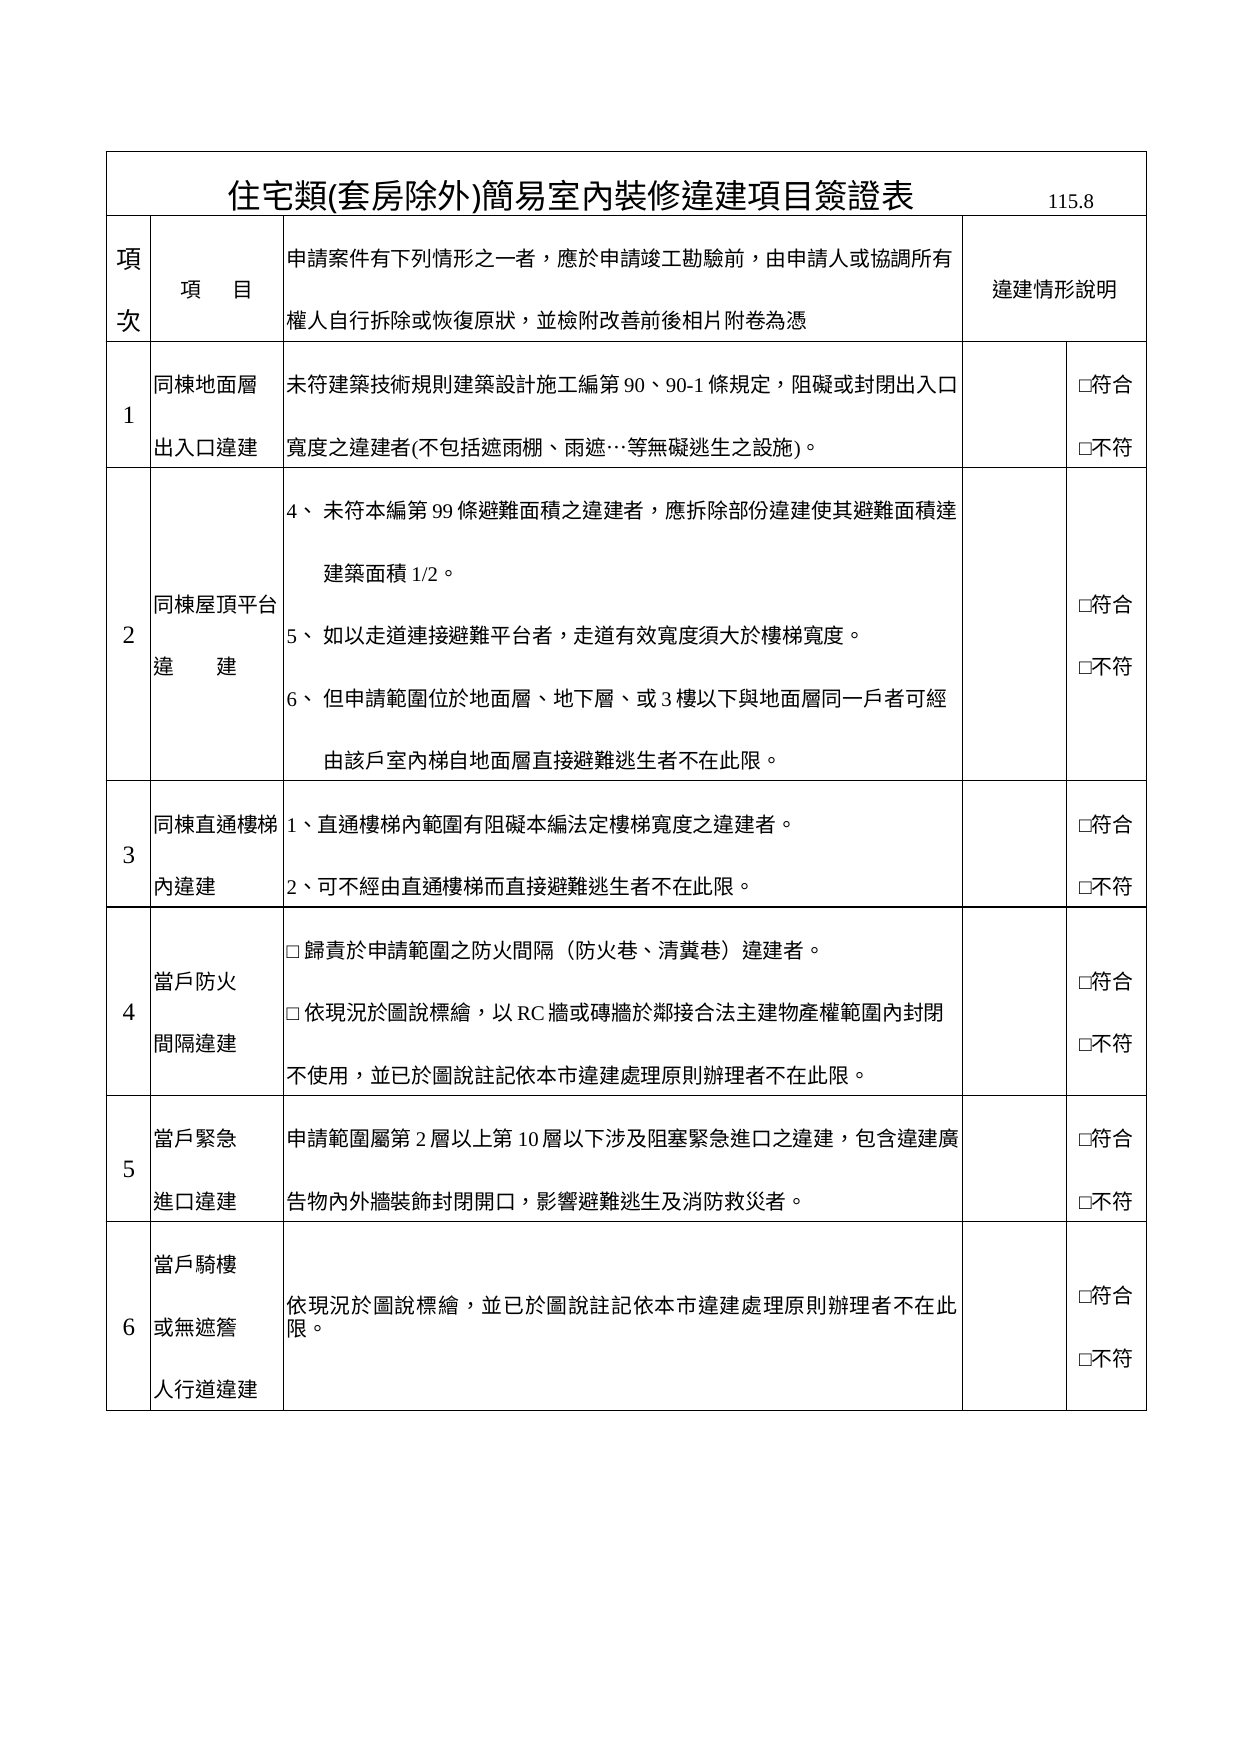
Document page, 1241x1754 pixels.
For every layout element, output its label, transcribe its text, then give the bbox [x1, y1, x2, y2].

table_cell 當戶騎樓 或無遮簷 人行道違建 [151, 1222, 283, 1409]
table_cell 依現況於圖說標繪，並已於圖說註記依本市違建處理原則辦理者不在此限。 [284, 1222, 962, 1409]
table_cell □符合 □不符 [1067, 1222, 1146, 1409]
table_cell 1、直通樓梯內範圍有阻礙本編法定樓梯寬度之違建者。 2、可不經由直通樓梯而直接避難逃生者不在此限。 [284, 781, 962, 906]
table_cell 當戶緊急 進口違建 [151, 1096, 283, 1221]
table_cell 3 [107, 781, 150, 906]
table_cell □符合 □不符 [1067, 781, 1146, 906]
table_cell 項 次 [107, 216, 150, 341]
table_cell [963, 1096, 1066, 1221]
table_cell 項 目 [151, 216, 283, 341]
table_cell [963, 908, 1066, 1095]
table_cell □符合 □不符 [1067, 468, 1146, 780]
table_cell □符合 □不符 [1067, 908, 1146, 1095]
table_cell 1 [107, 342, 150, 467]
table_cell 2 [107, 468, 150, 780]
table_cell 同棟屋頂平台 違 建 [151, 468, 283, 780]
table_cell □符合 □不符 [1067, 1096, 1146, 1221]
table_cell □符合 □不符 [1067, 342, 1146, 467]
table_cell 當戶防火 間隔違建 [151, 908, 283, 1095]
table_cell 6 [107, 1222, 150, 1409]
table_cell [963, 781, 1066, 906]
table_cell [963, 468, 1066, 780]
table_cell 未符本編第99條避難面積之違建者，應拆除部份違建使其避難面積達建築面積1/2。 如以走道連接避難平台者，走道有效寬度須大於樓梯寬度。 但申請範圍位於地面層、地下層、或3樓以下與地面層同一戶者可經由該戶室內梯自地面層直接避難逃生者不在此限。 [284, 468, 962, 780]
table_cell 申請案件有下列情形之一者，應於申請竣工勘驗前，由申請人或協調所有權人自行拆除或恢復原狀，並檢附改善前後相片附卷為憑 [284, 216, 962, 341]
table_cell [963, 342, 1066, 467]
table_cell 未符建築技術規則建築設計施工編第90、90-1條規定，阻礙或封閉出入口寬度之違建者(不包括遮雨棚、雨遮…等無礙逃生之設施)。 [284, 342, 962, 467]
table_cell 同棟地面層 出入口違建 [151, 342, 283, 467]
table_cell [963, 1222, 1066, 1409]
table_cell 違建情形說明 [963, 216, 1146, 341]
table_cell □ 歸責於申請範圍之防火間隔（防火巷、清糞巷）違建者。 □ 依現況於圖說標繪，以RC牆或磚牆於鄰接合法主建物產權範圍內封閉不使用，並已於圖說註記依本市違建處理原則辦理者不在此限。 [284, 908, 962, 1095]
table_cell 申請範圍屬第2層以上第10層以下涉及阻塞緊急進口之違建，包含違建廣告物內外牆裝飾封閉開口，影響避難逃生及消防救災者。 [284, 1096, 962, 1221]
table_cell 同棟直通樓梯 內違建 [151, 781, 283, 906]
table_cell 5 [107, 1096, 150, 1221]
table_header 住宅類(套房除外)簡易室內裝修違建項目簽證表 115.8 [107, 152, 1146, 215]
table_cell 4 [107, 908, 150, 1095]
